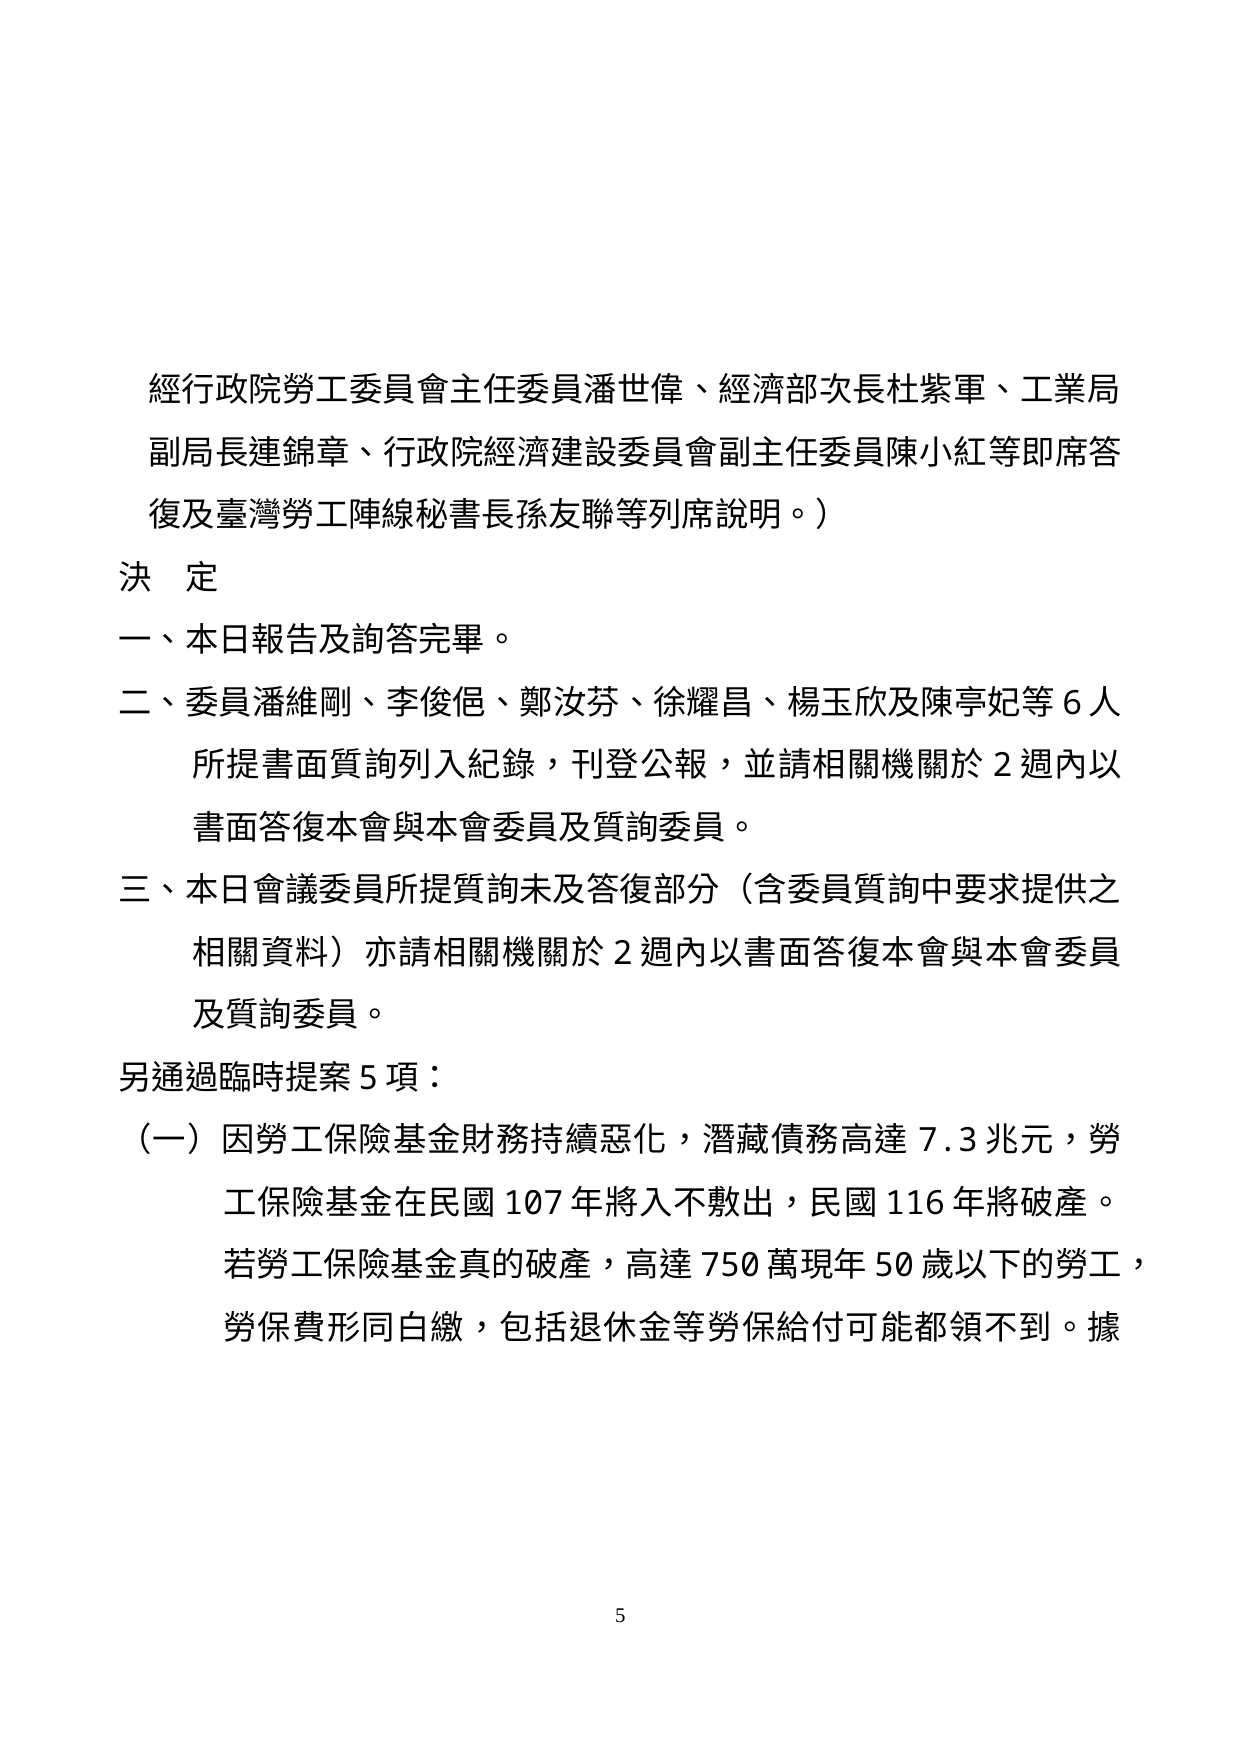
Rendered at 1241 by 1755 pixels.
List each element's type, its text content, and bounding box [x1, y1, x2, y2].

text 一、本日報告及詢答完畢。 [118, 596, 1122, 658]
text 決 定 [118, 533, 1122, 596]
text 二、委員潘維剛、李俊俋、鄭汝芬、徐耀昌、楊玉欣及陳亭妃等6人所提書面質詢列入紀錄，刊登公報，並請相關機關於2週內以書面答復本會與本會委員及質詢委員。 [118, 658, 1122, 846]
text 三、本日會議委員所提質詢未及答復部分（含委員質詢中要求提供之相關資料）亦請相關機關於2週內以書面答復本會與本會委員及質詢委員。 [118, 846, 1122, 1033]
text 另通過臨時提案5項： [118, 1033, 1122, 1096]
text （一）因勞工保險基金財務持續惡化，潛藏債務高達7.3兆元，勞工保險基金在民國107年將入不敷出，民國116年將破產。若勞工保險基金真的破產，高達750萬現年50歲以下的勞工，勞保費形同白繳，包括退休金等勞保給付可能都領不到。據行政院勞工委員會101年勞工保險基金委外精算結果，規模5,200億元的勞工保險基金，有高達7.3兆元的潛藏債務。勞工保險基金入不敷出的時間由民國110年提早3年至107年；破產期限也從民國120年提前到民國116年，50年後基金資產累積虧損更達33.73兆元。政府過去10年提撥3,000億元預算來補貼公教人員保險虧損，全國勞工人數達八、九百萬人，政府不應放任勞工保險基金面臨破產，爰要求行政院勞工委員會應捍衛勞工權益，確保勞工保險條例修正案勞工保險基金應由政府撥補潛在債務，明訂政府負最後支付責任，俾全國勞工都能領得到退休金。 [118, 1096, 1122, 1346]
text （委員吳育仁、王育敏、劉建國、陳歐珀、趙天麟、田秋堇、陳節如、林世嘉、江惠貞、徐少萍、蔡錦隆、蘇清泉、鄭汝芬、楊 曜、 李昆澤、吳宜臻、廖國棟、蔡煌瑯、林淑芬、鄭天財、陳其邁、 林佳龍、許添財、管碧玲、邱志偉及李桐豪等26人提出質詢，均經行政院勞工委員會主任委員潘世偉、經濟部次長杜紫軍、工業局副局長連錦章、行政院經濟建設委員會副主任委員陳小紅等即席答復及臺灣勞工陣線秘書長孫友聯等列席說明。） [118, 346, 1122, 533]
